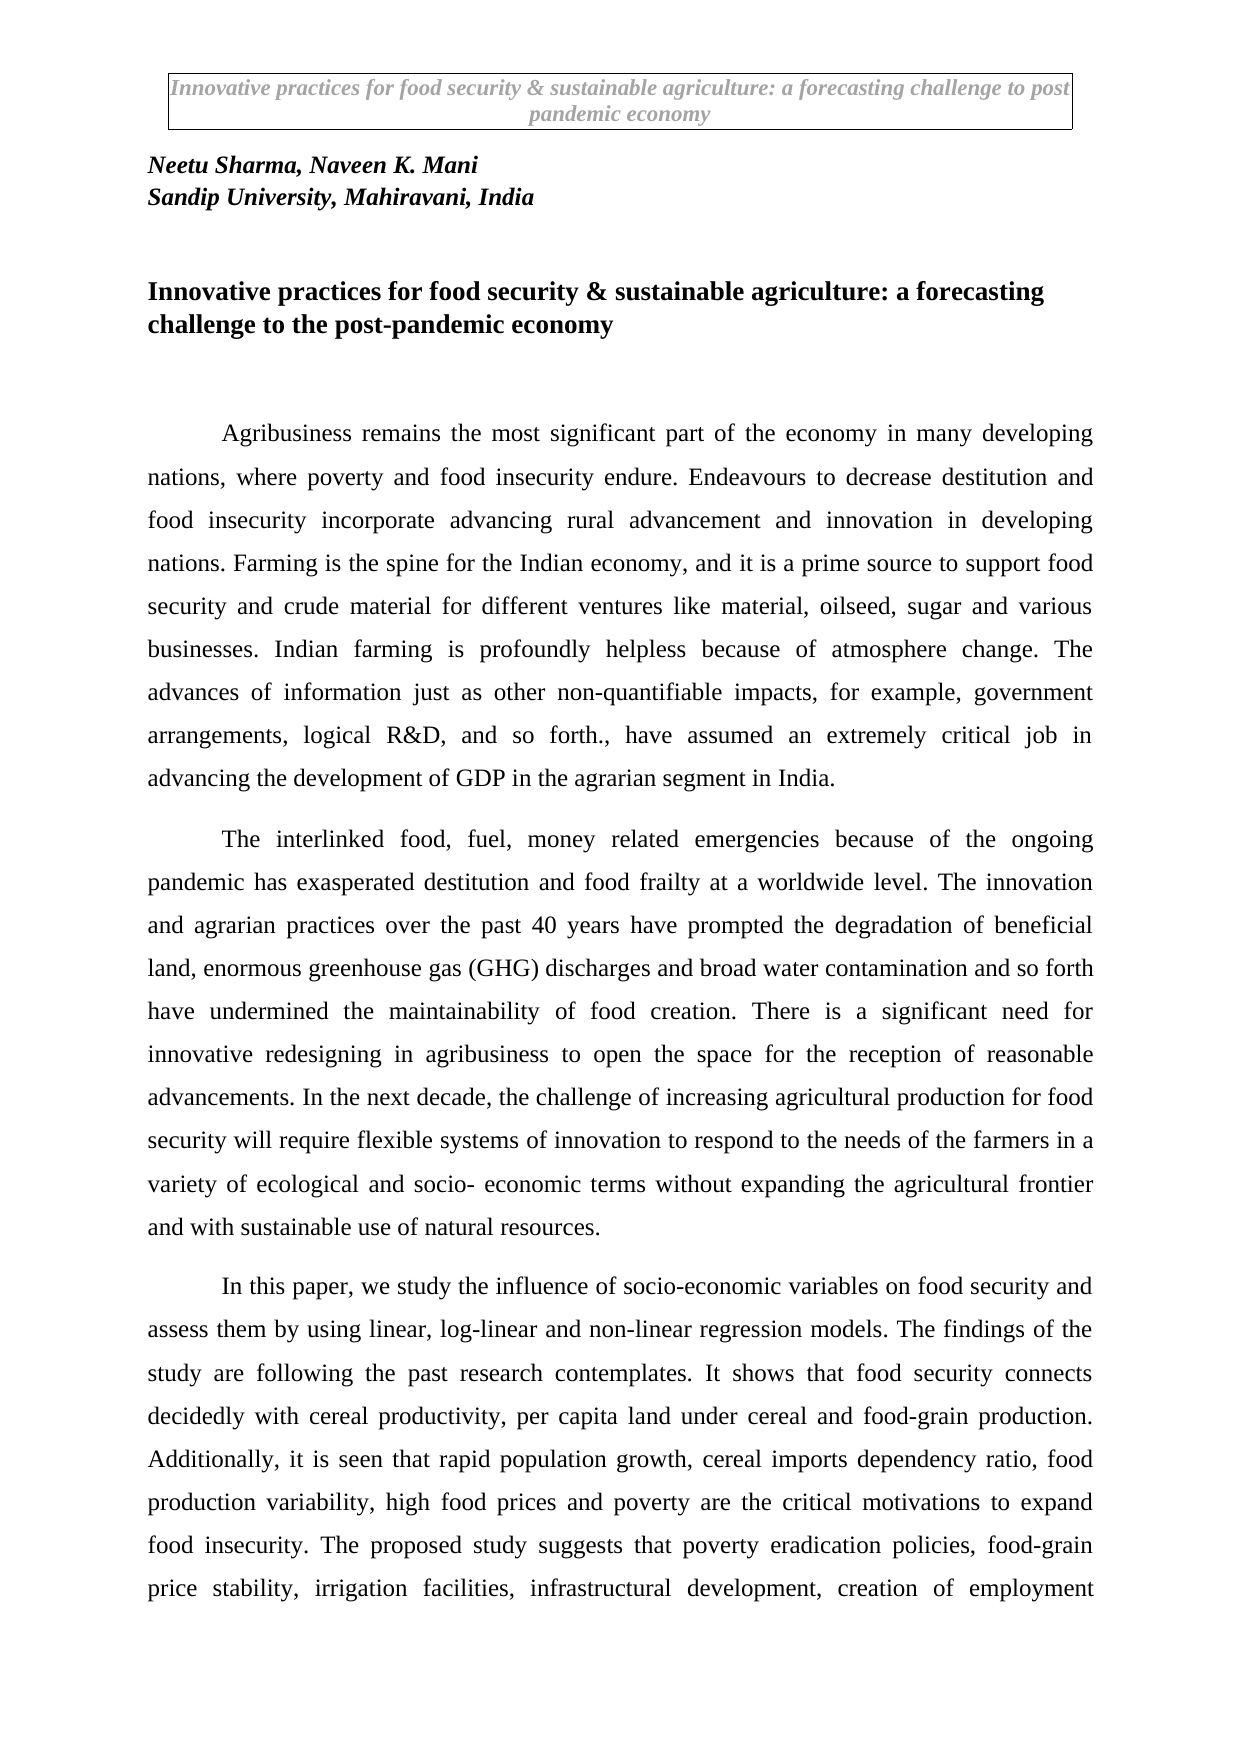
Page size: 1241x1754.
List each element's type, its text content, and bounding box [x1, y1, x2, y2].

subtitle Neetu Sharma, Naveen K. Mani Sandip University, Mahiravani, India [147, 150, 536, 211]
text The interlinked food, fuel, money related emergencies because of the ongoing pandemic has exasperated destitution and food frailty at a worldwide level. The innovation and agrarian practices over the past 40 years have prompted the degradation of beneficial land, enormous greenhouse gas (GHG) discharges and broad water contamination and so forth have undermined the maintainability of food creation. There is a significant need for innovative redesigning in agribusiness to open the space for the reception of reasonable advancements. In the next decade, the challenge of increasing agricultural production for food security will require flexible systems of innovation to respond to the needs of the farmers in a variety of ecological and socio- economic terms without expanding the agricultural frontier and with sustainable use of natural resources. [147, 824, 1094, 1241]
text Agribusiness remains the most significant part of the economy in many developing nations, where poverty and food insecurity endure. Endeavours to decrease destitution and food insecurity incorporate advancing rural advancement and innovation in developing nations. Farming is the spine for the Indian economy, and it is a prime source to support food security and crude material for different ventures like material, oilseed, sugar and various businesses. Indian farming is profoundly helpless because of atmosphere change. The advances of information just as other non-quantifiable impacts, for example, government arrangements, logical R&D, and so forth., have assumed an extremely critical job in advancing the development of GDP in the agrarian segment in India. [147, 418, 1094, 792]
text In this paper, we study the influence of socio-economic variables on food security and assess them by using linear, log-linear and non-linear regression models. The findings of the study are following the past research contemplates. It shows that food security connects decidedly with cereal productivity, per capita land under cereal and food-grain production. Additionally, it is seen that rapid population growth, cereal imports dependency ratio, food production variability, high food prices and poverty are the critical motivations to expand food insecurity. The proposed study suggests that poverty eradication policies, food-grain price stability, irrigation facilities, infrastructural development, creation of employment [147, 1271, 1094, 1602]
text Innovative practices for food security & sustainable agriculture: a forecasting challenge to the post-pandemic economy [147, 275, 1047, 339]
